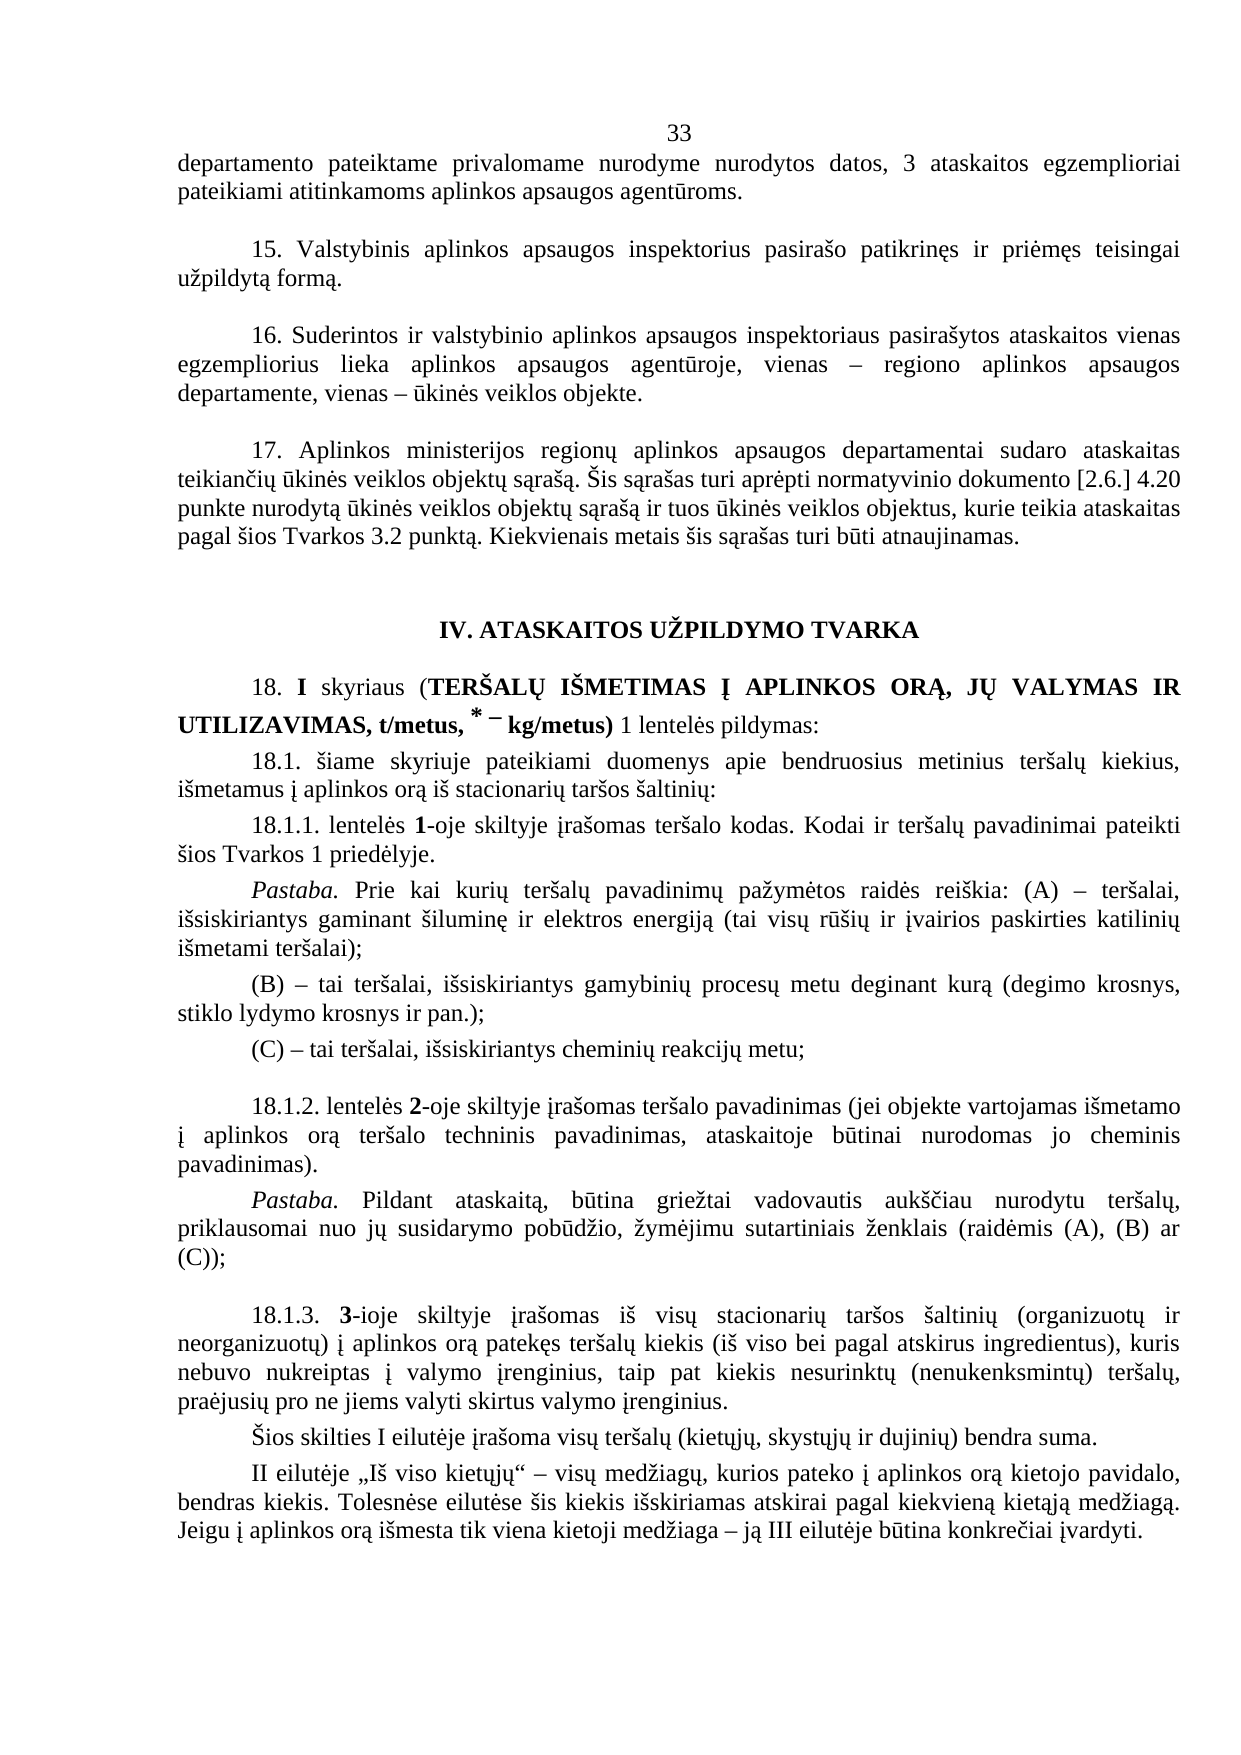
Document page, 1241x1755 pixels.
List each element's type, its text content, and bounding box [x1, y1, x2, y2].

text 16. Suderintos ir valstybinio aplinkos apsaugos inspektoriaus pasirašytos ataskaitos vienas egzempliorius lieka aplinkos apsaugos agentūroje, vienas – regiono aplinkos apsaugos departamente, vienas – ūkinės veiklos objekte. [177, 320, 1181, 406]
text 18.1.3. 3-ioje skiltyje įrašomas iš visų stacionarių taršos šaltinių (organizuotų ir neorganizuotų) į aplinkos orą patekęs teršalų kiekis (iš viso bei pagal atskirus ingredientus), kuris nebuvo nukreiptas į valymo įrenginius, taip pat kiekis nesurinktų (nenukenksmintų) teršalų, praėjusių pro ne jiems valyti skirtus valymo įrenginius. [177, 1300, 1181, 1415]
text (C) – tai teršalai, išsiskiriantys cheminių reakcijų metu; [177, 1034, 1181, 1062]
text (B) – tai teršalai, išsiskiriantys gamybinių procesų metu deginant kurą (degimo krosnys, stiklo lydymo krosnys ir pan.); [177, 969, 1181, 1026]
text Pastaba. Pildant ataskaitą, būtina griežtai vadovautis aukščiau nurodytu teršalų, priklausomai nuo jų susidarymo pobūdžio, žymėjimu sutartiniais ženklais (raidėmis (A), (B) ar (C)); [177, 1185, 1181, 1271]
text 18.1. šiame skyriuje pateikiami duomenys apie bendruosius metinius teršalų kiekius, išmetamus į aplinkos orą iš stacionarių taršos šaltinių: [177, 746, 1181, 803]
text 18. I skyriaus (Teršalų išmetimas į aplinkos orą, jų valymas ir utilizavimas, t/metus, * – kg/metus) 1 lentelės pildymas: [177, 672, 1181, 738]
text Šios skilties I eilutėje įrašoma visų teršalų (kietųjų, skystųjų ir dujinių) bendra suma. [177, 1422, 1181, 1451]
text departamento pateiktame privalomame nurodyme nurodytos datos, 3 ataskaitos egzemplioriai pateikiami atitinkamoms aplinkos apsaugos agentūroms. [177, 148, 1181, 205]
text 18.1.2. lentelės 2-oje skiltyje įrašomas teršalo pavadinimas (jei objekte vartojamas išmetamo į aplinkos orą teršalo techninis pavadinimas, ataskaitoje būtinai nurodomas jo cheminis pavadinimas). [177, 1091, 1181, 1177]
text Iv. ATASKAITOS Užpildymo tvarka [177, 615, 1181, 644]
text Pastaba. Prie kai kurių teršalų pavadinimų pažymėtos raidės reiškia: (A) – teršalai, išsiskiriantys gaminant šiluminę ir elektros energiją (tai visų rūšių ir įvairios paskirties katilinių išmetami teršalai); [177, 875, 1181, 962]
text 18.1.1. lentelės 1-oje skiltyje įrašomas teršalo kodas. Kodai ir teršalų pavadinimai pateikti šios Tvarkos 1 priedėlyje. [177, 811, 1181, 868]
text 15. Valstybinis aplinkos apsaugos inspektorius pasirašo patikrinęs ir priėmęs teisingai užpildytą formą. [177, 234, 1181, 291]
text 17. Aplinkos ministerijos regionų aplinkos apsaugos departamentai sudaro ataskaitas teikiančių ūkinės veiklos objektų sąrašą. Šis sąrašas turi aprėpti normatyvinio dokumento [2.6.] 4.20 punkte nurodytą ūkinės veiklos objektų sąrašą ir tuos ūkinės veiklos objektus, kurie teikia ataskaitas pagal šios Tvarkos 3.2 punktą. Kiekvienais metais šis sąrašas turi būti atnaujinamas. [177, 435, 1181, 550]
text II eilutėje „Iš viso kietųjų“ – visų medžiagų, kurios pateko į aplinkos orą kietojo pavidalo, bendras kiekis. Tolesnėse eilutėse šis kiekis išskiriamas atskirai pagal kiekvieną kietąją medžiagą. Jeigu į aplinkos orą išmesta tik viena kietoji medžiaga – ją III eilutėje būtina konkrečiai įvardyti. [177, 1458, 1181, 1544]
